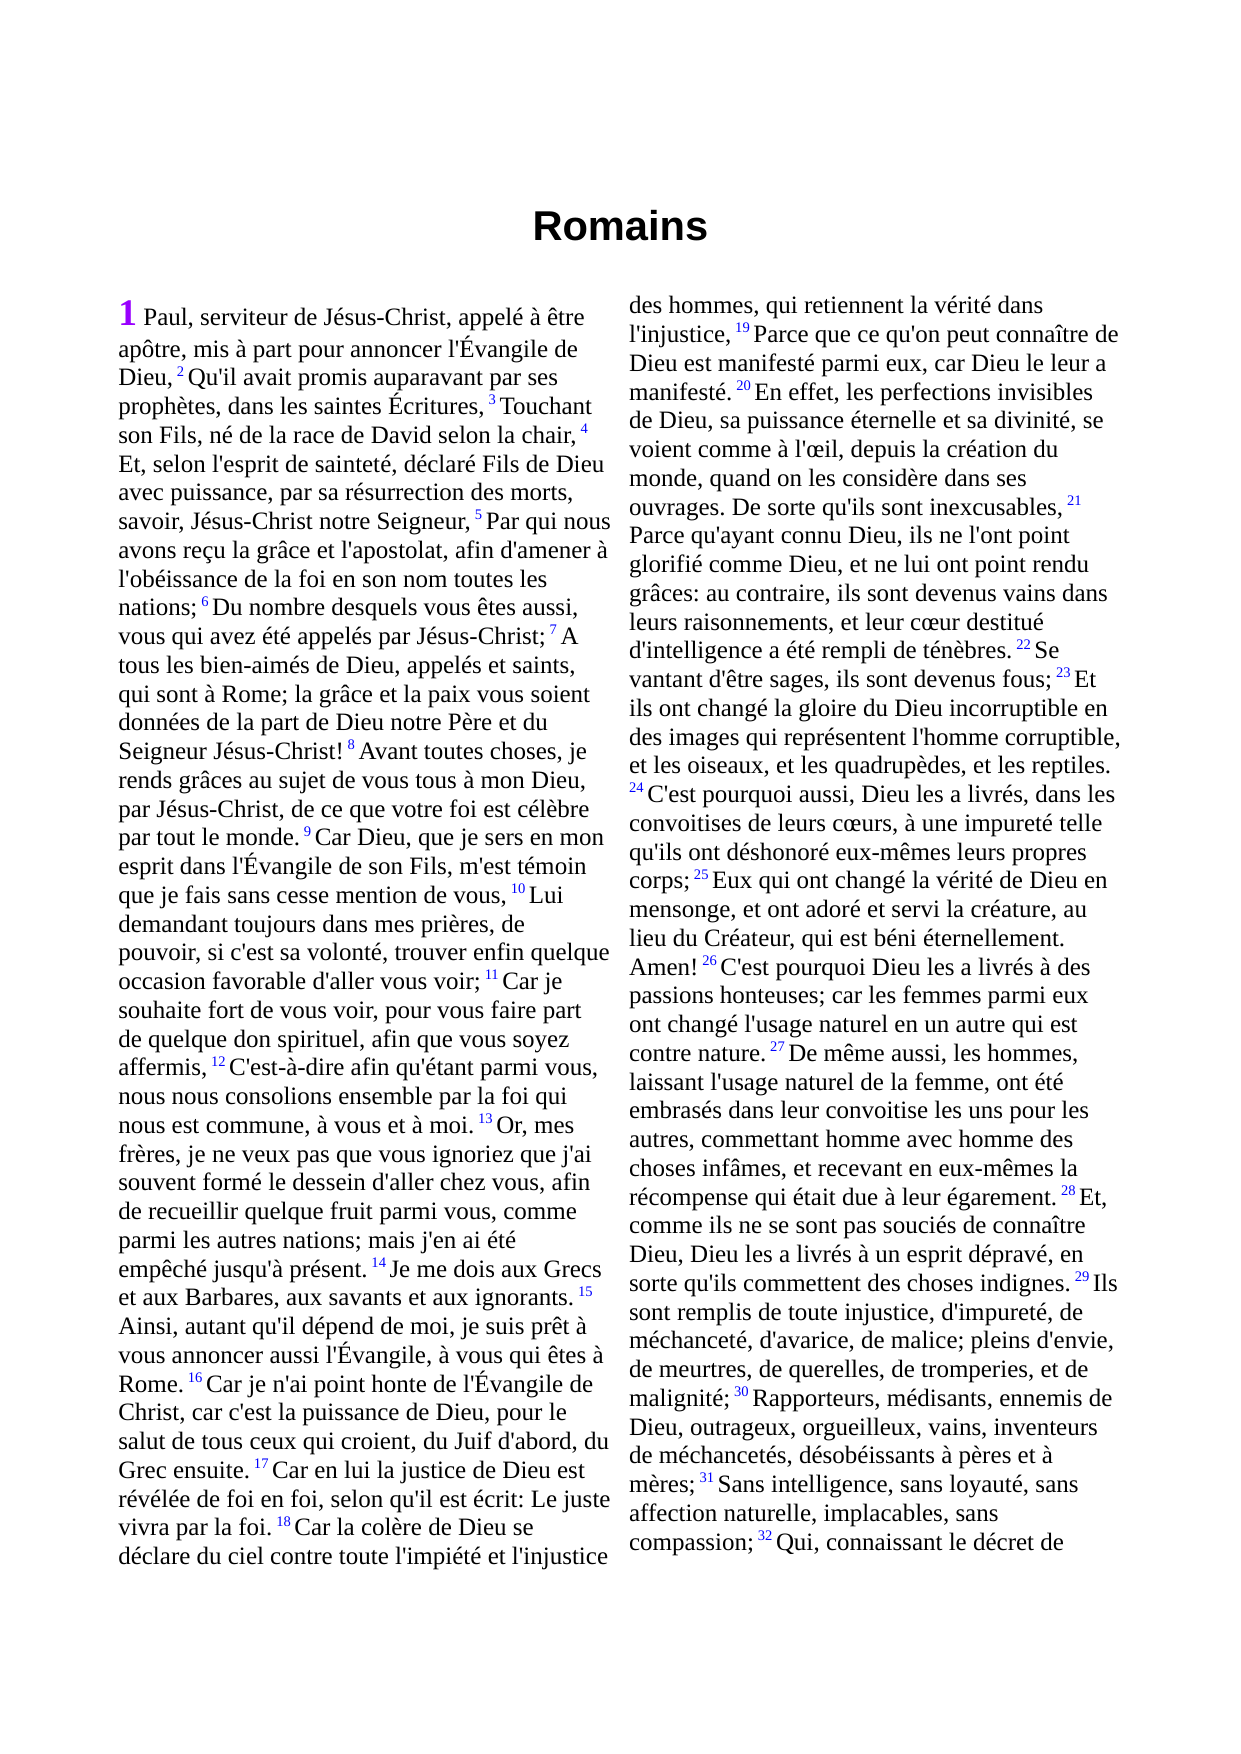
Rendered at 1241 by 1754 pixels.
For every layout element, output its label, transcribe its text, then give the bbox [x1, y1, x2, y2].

text des hommes, qui retiennent la vérité dans l'injustice, 19 Parce que ce qu'on peut connaître de Dieu est manifesté parmi eux, car Dieu le leur a manifesté. 20 En effet, les perfections invisibles de Dieu, sa puissance éternelle et sa divinité, se voient comme à l'œil, depuis la création du monde, quand on les considère dans ses ouvrages. De sorte qu'ils sont inexcusables, 21 Parce qu'ayant connu Dieu, ils ne l'ont point glorifié comme Dieu, et ne lui ont point rendu grâces: au contraire, ils sont devenus vains dans leurs raisonnements, et leur cœur destitué d'intelligence a été rempli de ténèbres. 22 Se vantant d'être sages, ils sont devenus fous; 23 Et ils ont changé la gloire du Dieu incorruptible en des images qui représentent l'homme corruptible, et les oiseaux, et les quadrupèdes, et les reptiles. 24 C'est pourquoi aussi, Dieu les a livrés, dans les convoitises de leurs cœurs, à une impureté telle qu'ils ont déshonoré eux-mêmes leurs propres corps; 25 Eux qui ont changé la vérité de Dieu en mensonge, et ont adoré et servi la créature, au lieu du Créateur, qui est béni éternellement. Amen! 26 C'est pourquoi Dieu les a livrés à des passions honteuses; car les femmes parmi eux ont changé l'usage naturel en un autre qui est contre nature. 27 De même aussi, les hommes, laissant l'usage naturel de la femme, ont été embrasés dans leur convoitise les uns pour les autres, commettant homme avec homme des choses infâmes, et recevant en eux-mêmes la récompense qui était due à leur égarement. 28 Et, comme ils ne se sont pas souciés de connaître Dieu, Dieu les a livrés à un esprit dépravé, en sorte qu'ils commettent des choses indignes. 29 Ils sont remplis de toute injustice, d'impureté, de méchanceté, d'avarice, de malice; pleins d'envie, de meurtres, de querelles, de tromperies, et de malignité; 30 Rapporteurs, médisants, ennemis de Dieu, outrageux, orgueilleux, vains, inventeurs de méchancetés, désobéissants à pères et à mères; 31 Sans intelligence, sans loyauté, sans affection naturelle, implacables, sans compassion; 32 Qui, connaissant le décret de [629, 291, 1122, 1556]
title Romains [118, 201, 1122, 249]
text 1 Paul, serviteur de Jésus-Christ, appelé à être apôtre, mis à part pour annoncer l'Évangile de Dieu, 2 Qu'il avait promis auparavant par ses prophètes, dans les saintes Écritures, 3 Touchant son Fils, né de la race de David selon la chair, 4 Et, selon l'esprit de sainteté, déclaré Fils de Dieu avec puissance, par sa résurrection des morts, savoir, Jésus-Christ notre Seigneur, 5 Par qui nous avons reçu la grâce et l'apostolat, afin d'amener à l'obéissance de la foi en son nom toutes les nations; 6 Du nombre desquels vous êtes aussi, vous qui avez été appelés par Jésus-Christ; 7 A tous les bien-aimés de Dieu, appelés et saints, qui sont à Rome; la grâce et la paix vous soient données de la part de Dieu notre Père et du Seigneur Jésus-Christ! 8 Avant toutes choses, je rends grâces au sujet de vous tous à mon Dieu, par Jésus-Christ, de ce que votre foi est célèbre par tout le monde. 9 Car Dieu, que je sers en mon esprit dans l'Évangile de son Fils, m'est témoin que je fais sans cesse mention de vous, 10 Lui demandant toujours dans mes prières, de pouvoir, si c'est sa volonté, trouver enfin quelque occasion favorable d'aller vous voir; 11 Car je souhaite fort de vous voir, pour vous faire part de quelque don spirituel, afin que vous soyez affermis, 12 C'est-à-dire afin qu'étant parmi vous, nous nous consolions ensemble par la foi qui nous est commune, à vous et à moi. 13 Or, mes frères, je ne veux pas que vous ignoriez que j'ai souvent formé le dessein d'aller chez vous, afin de recueillir quelque fruit parmi vous, comme parmi les autres nations; mais j'en ai été empêché jusqu'à présent. 14 Je me dois aux Grecs et aux Barbares, aux savants et aux ignorants. 15 Ainsi, autant qu'il dépend de moi, je suis prêt à vous annoncer aussi l'Évangile, à vous qui êtes à Rome. 16 Car je n'ai point honte de l'Évangile de Christ, car c'est la puissance de Dieu, pour le salut de tous ceux qui croient, du Juif d'abord, du Grec ensuite. 17 Car en lui la justice de Dieu est révélée de foi en foi, selon qu'il est écrit: Le juste vivra par la foi. 18 Car la colère de Dieu se déclare du ciel contre toute l'impiété et l'injustice [118, 291, 611, 1570]
